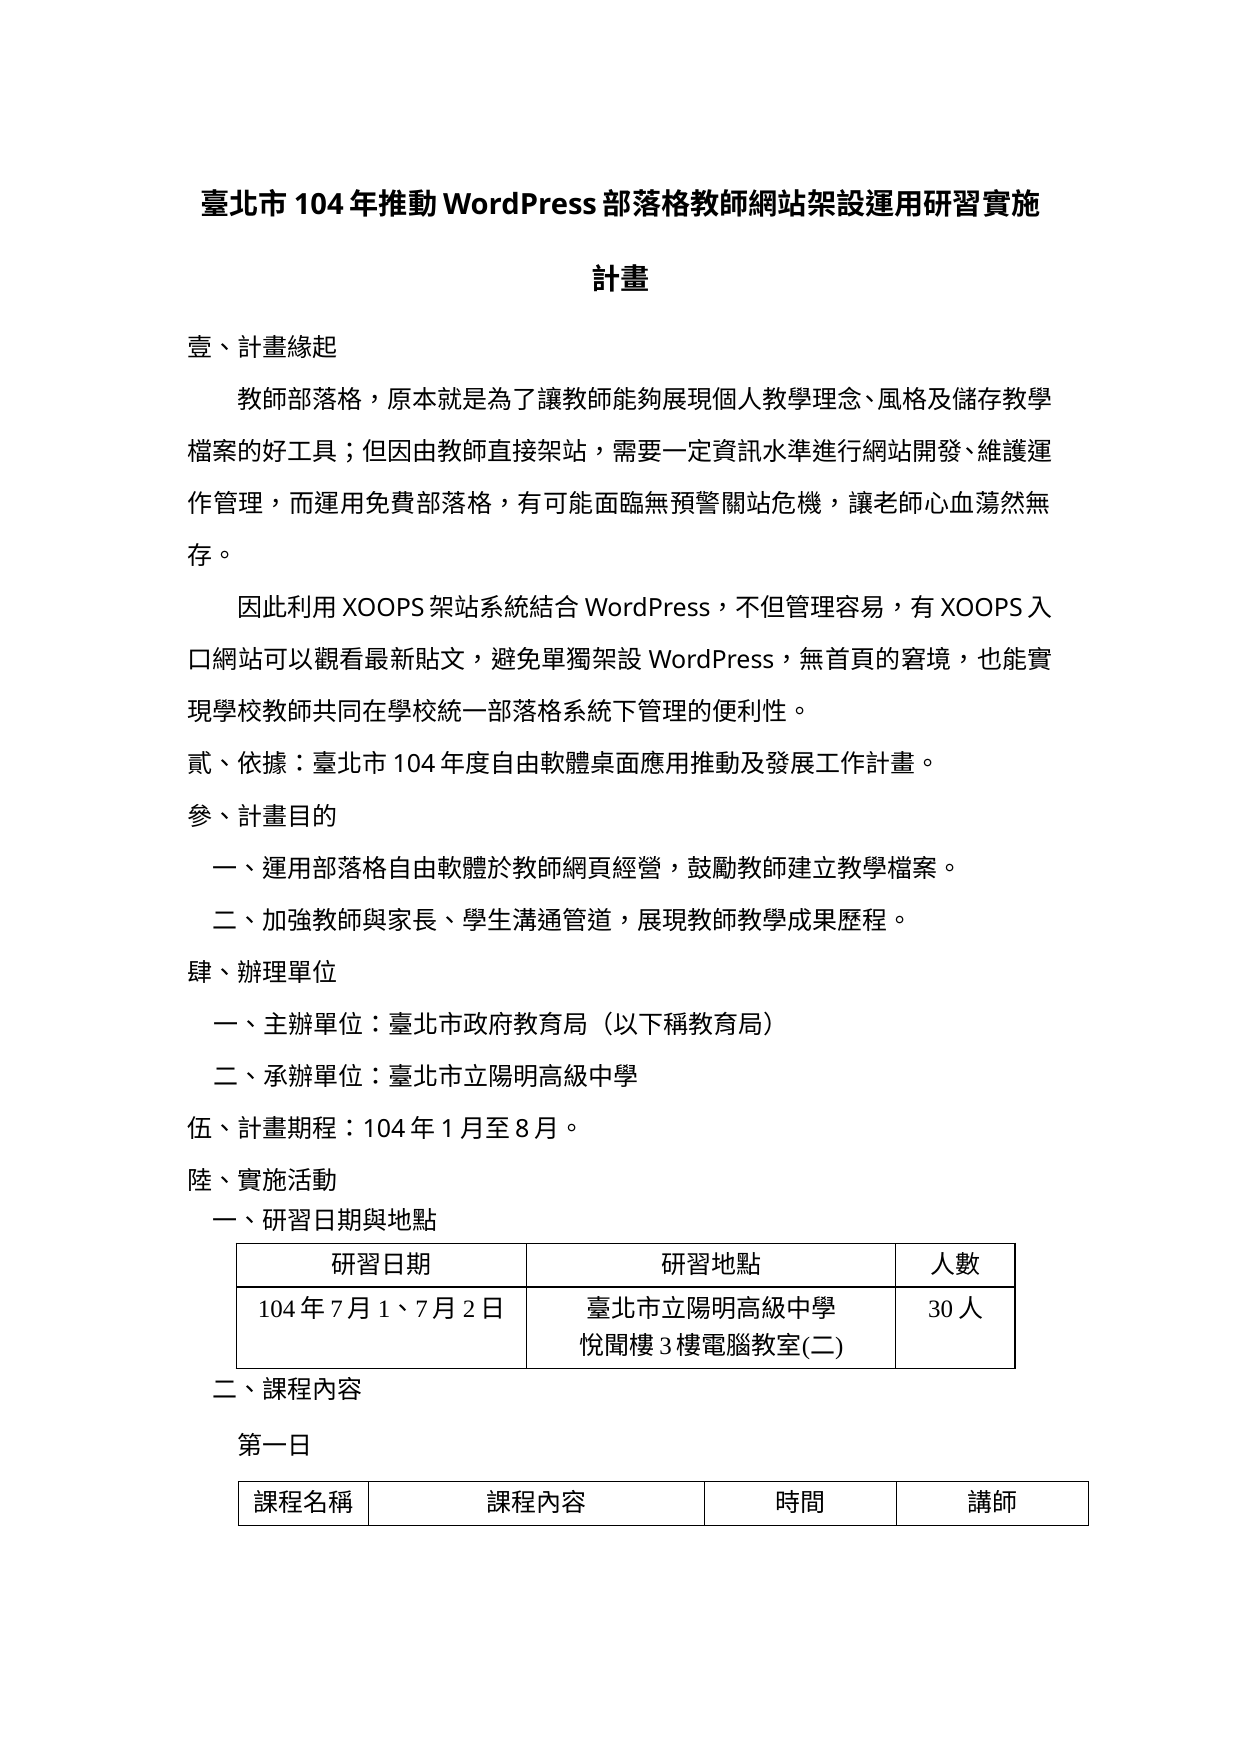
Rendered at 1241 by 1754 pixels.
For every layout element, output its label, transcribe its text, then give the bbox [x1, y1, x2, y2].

text 二、承辦單位：臺北市立陽明高級中學 [187, 1044, 1053, 1096]
table_header 時間 [705, 1482, 896, 1525]
text 教師部落格，原本就是為了讓教師能夠展現個人教學理念、風格及儲存教學檔案的好工具；但因由教師直接架站，需要一定資訊水準進行網站開發、維護運作管理，而運用免費部落格，有可能面臨無預警關站危機，讓老師心血蕩然無存。 [187, 367, 1053, 575]
text 參、計畫目的 [187, 783, 1053, 835]
table_header 研習地點 [527, 1244, 895, 1286]
text 伍、計畫期程：104年1月至8月。 [187, 1096, 1053, 1148]
text 第一日 [187, 1425, 1053, 1462]
table_cell 104年7月1、7月2日 [237, 1288, 526, 1368]
table_header 研習日期 [237, 1244, 526, 1286]
text 肆、辦理單位 [187, 939, 1053, 992]
text 一、研習日期與地點 [187, 1200, 1053, 1237]
table_header 講師 [897, 1482, 1088, 1525]
text 臺北市104年推動WordPress部落格教師網站架設運用研習實施計畫 [187, 164, 1053, 314]
text 貳、依據：臺北市104年度自由軟體桌面應用推動及發展工作計畫。 [187, 731, 1053, 783]
table_header 課程內容 [369, 1482, 704, 1525]
table_header 課程名稱 [239, 1482, 368, 1525]
text 二、加強教師與家長、學生溝通管道，展現教師教學成果歷程。 [187, 887, 1053, 939]
table_header 人數 [896, 1244, 1014, 1286]
text 陸、實施活動 [187, 1148, 1053, 1200]
table_cell 30人 [896, 1288, 1014, 1368]
text 壹、計畫緣起 [187, 314, 1053, 367]
text 二、課程內容 [187, 1369, 1053, 1406]
text 因此利用XOOPS架站系統結合WordPress，不但管理容易，有XOOPS入口網站可以觀看最新貼文，避免單獨架設WordPress，無首頁的窘境，也能實現學校教師共同在學校統一部落格系統下管理的便利性。 [187, 575, 1053, 731]
text 一、主辦單位：臺北市政府教育局（以下稱教育局） [187, 992, 1053, 1044]
text 一、運用部落格自由軟體於教師網頁經營，鼓勵教師建立教學檔案。 [187, 835, 1053, 887]
table_cell 臺北市立陽明高級中學 悅聞樓3樓電腦教室(二) [527, 1288, 895, 1368]
